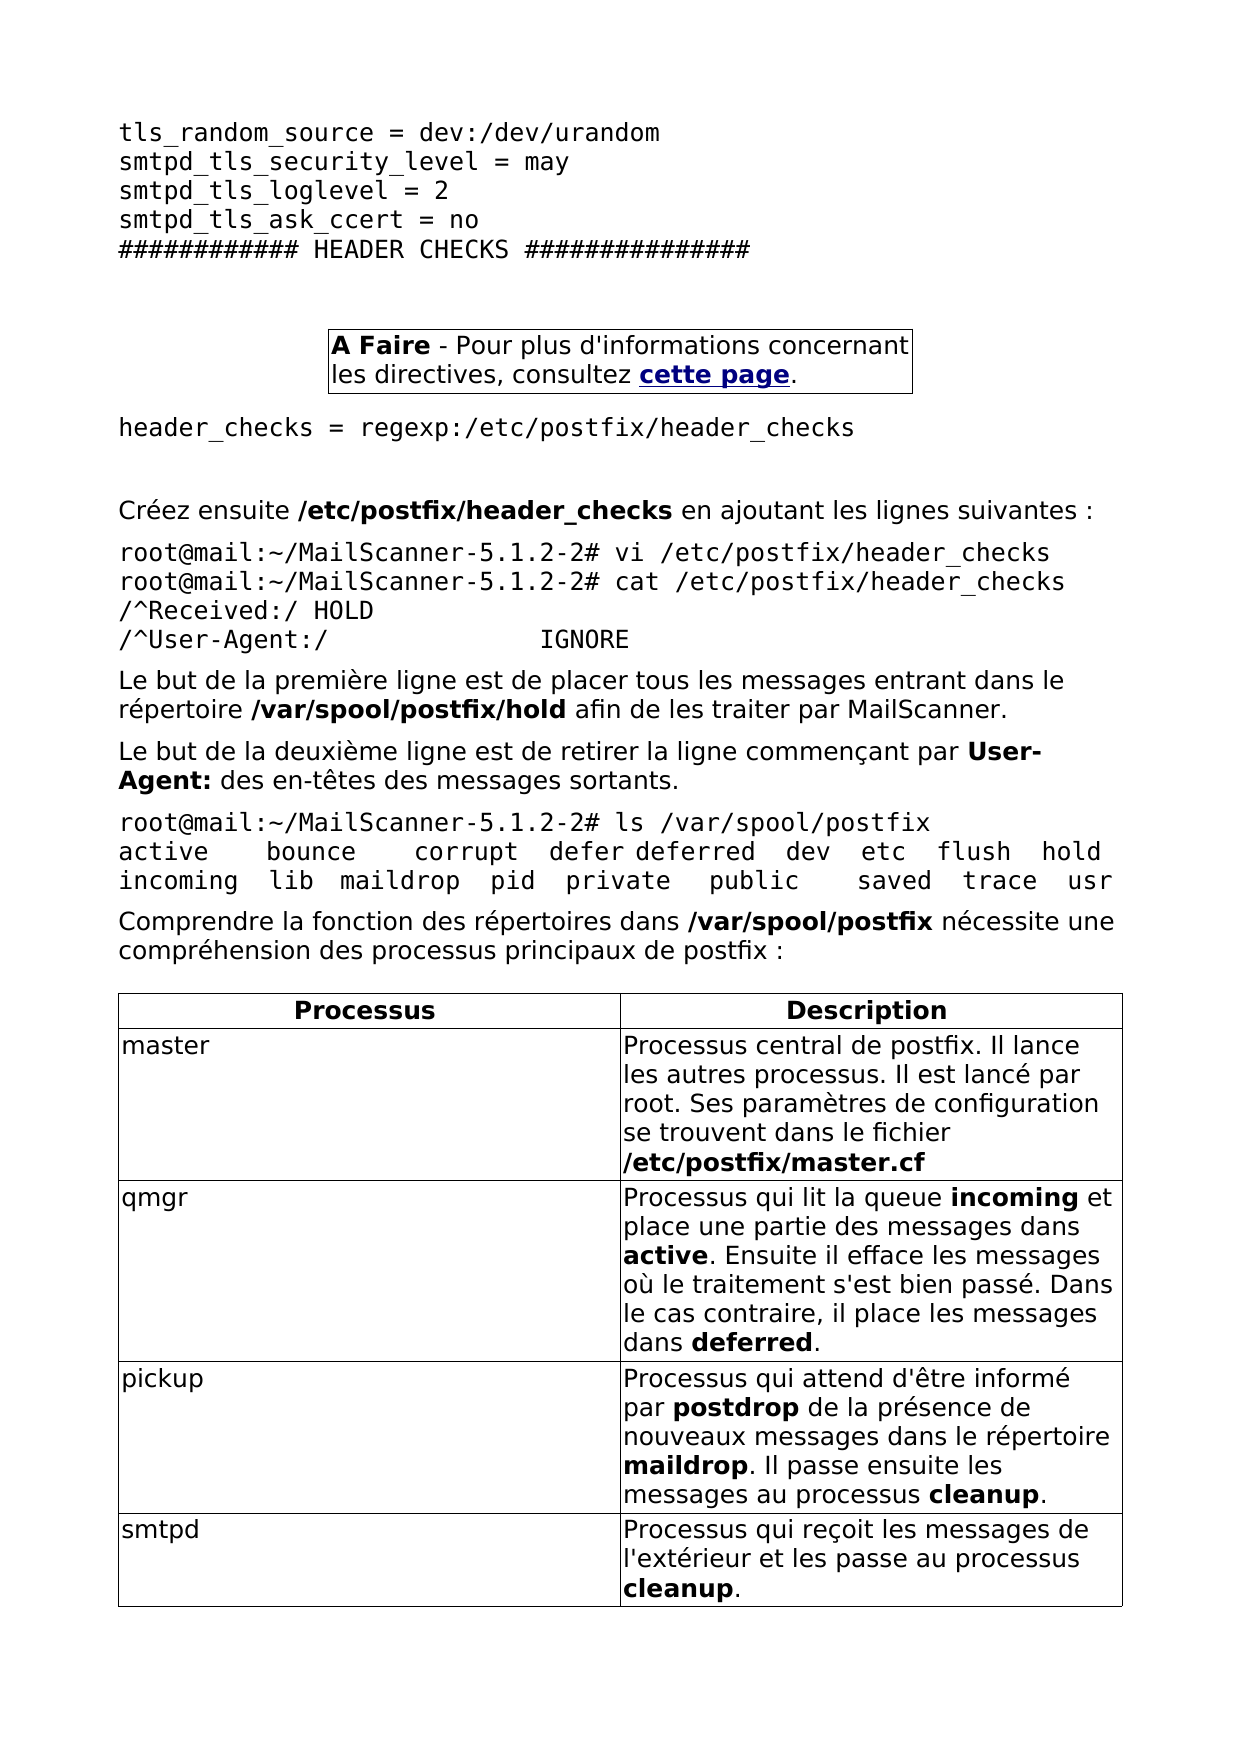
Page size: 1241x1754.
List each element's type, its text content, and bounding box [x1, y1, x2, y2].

text Créez ensuite /etc/postfix/header_checks en ajoutant les lignes suivantes : [118, 496, 1122, 525]
text Le but de la première ligne est de placer tous les messages entrant dans le répertoire /var/spool/postfix/hold afin de les traiter par MailScanner. [118, 666, 1122, 725]
text root@mail:~/MailScanner-5.1.2-2# ls /var/spool/postfix active bounce corrupt defer deferred dev etc flush hold incoming lib maildrop pid private public saved trace usr [118, 808, 1122, 896]
text root@mail:~/MailScanner-5.1.2-2# vi /etc/postfix/header_checks root@mail:~/MailScanner-5.1.2-2# cat /etc/postfix/header_checks /^Received:/ HOLD /^User-Agent:/ IGNORE [118, 538, 1122, 654]
table_header Description [621, 994, 1122, 1028]
table_header Processus [119, 994, 620, 1028]
table_cell pickup [119, 1362, 620, 1512]
text Comprendre la fonction des répertoires dans /var/spool/postfix nécessite une compréhension des processus principaux de postfix : [118, 907, 1122, 966]
table_cell Processus qui attend d'être informé par postdrop de la présence de nouveaux messages dans le répertoire maildrop. Il passe ensuite les messages au processus cleanup. [621, 1362, 1122, 1512]
table_cell smtpd [119, 1514, 620, 1606]
text tls_random_source = dev:/dev/urandom smtpd_tls_security_level = may smtpd_tls_loglevel = 2 smtpd_tls_ask_ccert = no ############ HEADER CHECKS ############### header_checks = regexp:/etc/postfix/header_checks [118, 118, 1122, 443]
table_cell Processus central de postfix. Il lance les autres processus. Il est lancé par root. Ses paramètres de configuration se trouvent dans le fichier /etc/postfix/master.cf [621, 1029, 1122, 1180]
table_cell Processus qui reçoit les messages de l'extérieur et les passe au processus cleanup. [621, 1514, 1122, 1606]
table_cell master [119, 1029, 620, 1180]
table_cell Processus qui lit la queue incoming et place une partie des messages dans active. Ensuite il efface les messages où le traitement s'est bien passé. Dans le cas contraire, il place les messages dans deferred. [621, 1181, 1122, 1361]
table_cell qmgr [119, 1181, 620, 1361]
text Le but de la deuxième ligne est de retirer la ligne commençant par User-Agent: des en-têtes des messages sortants. [118, 737, 1122, 796]
table_header A Faire - Pour plus d'informations concernant les directives, consultez cette page. [329, 330, 912, 393]
